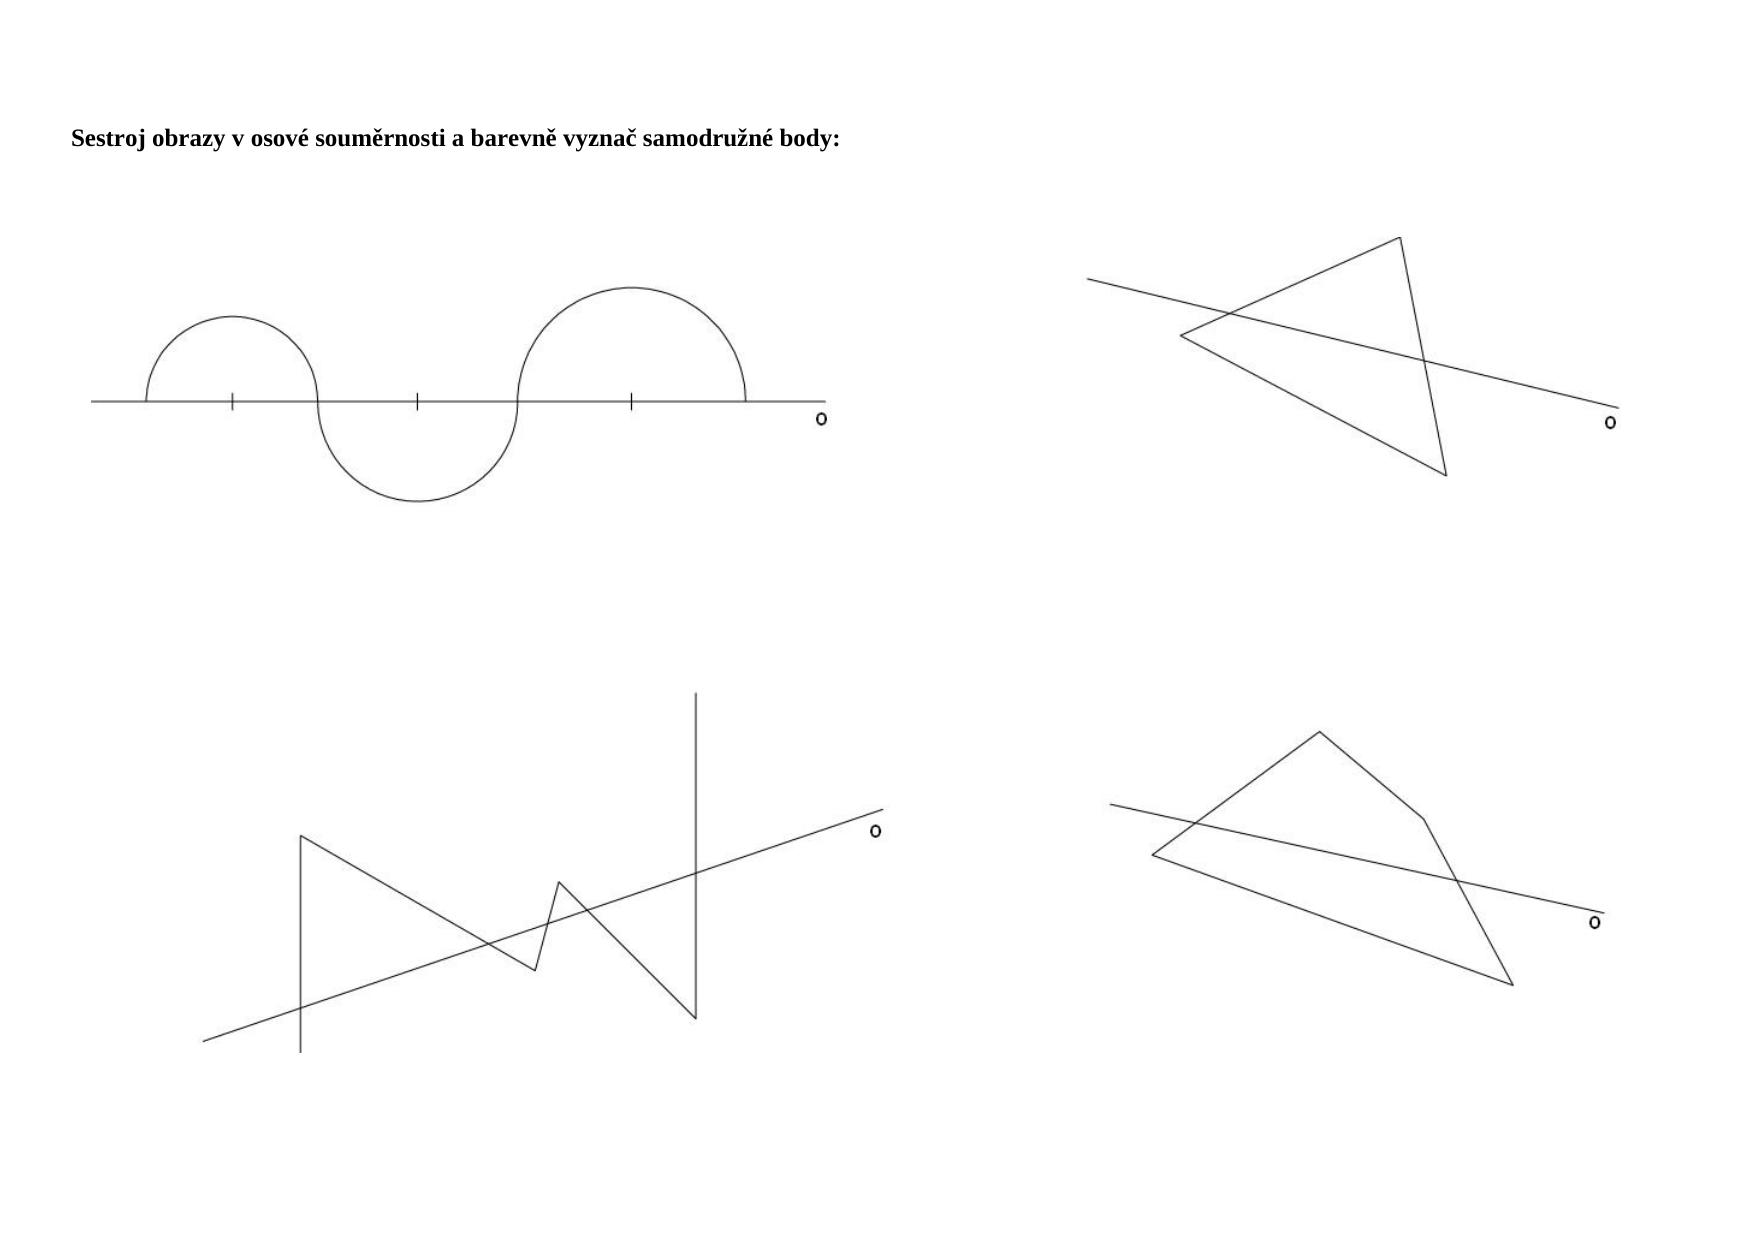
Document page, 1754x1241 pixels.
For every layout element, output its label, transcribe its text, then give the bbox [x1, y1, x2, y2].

text Sestroj obrazy v osové souměrnosti a barevně vyznač samodružné body: [71, 123, 1606, 152]
picture [91, 237, 1622, 1053]
